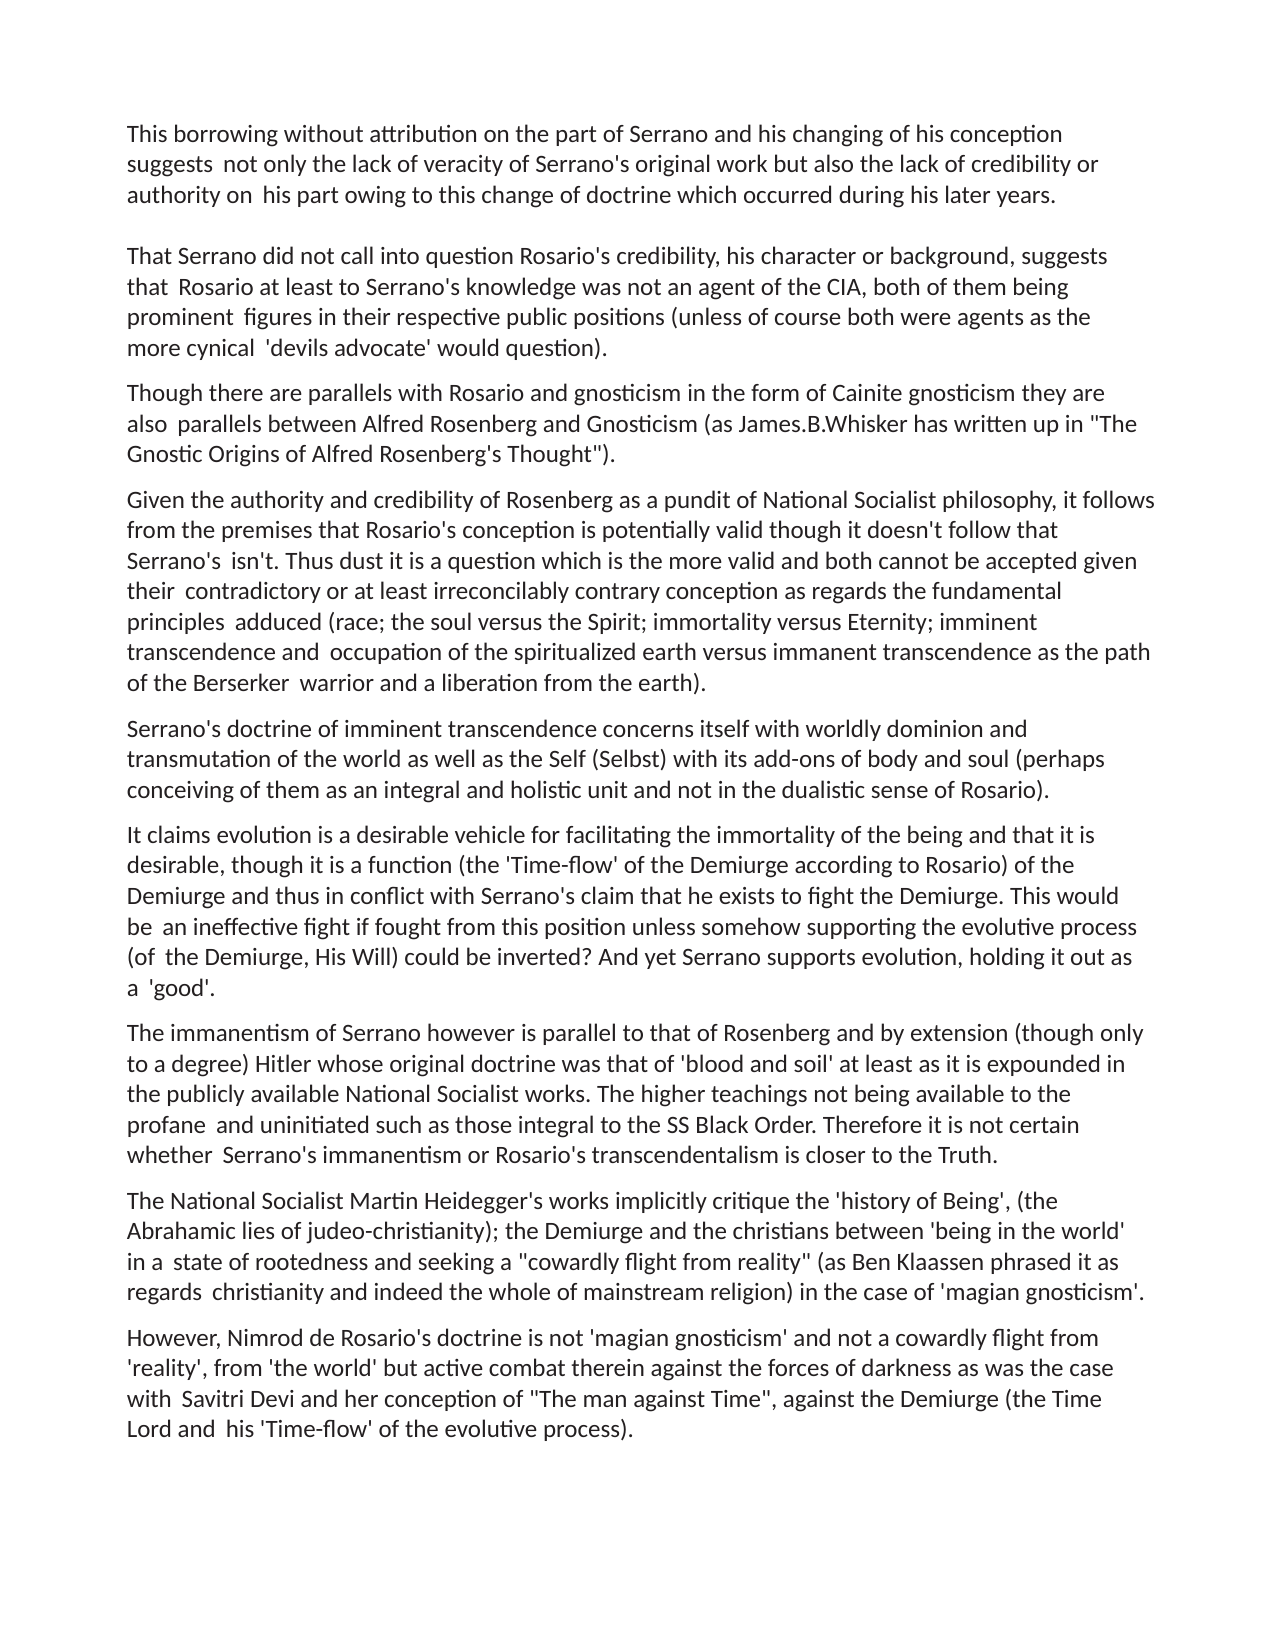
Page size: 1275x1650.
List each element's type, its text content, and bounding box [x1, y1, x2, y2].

text It claims evolution is a desirable vehicle for facilitating the immortality of the being and that it is desirable, though it is a function (the 'Time-flow' of the Demiurge according to Rosario) of the Demiurge and thus in conflict with Serrano's claim that he exists to fight the Demiurge. This would be an ineffective fight if fought from this position unless somehow supporting the evolutive process (of the Demiurge, His Will) could be inverted? And yet Serrano supports evolution, holding it out as a 'good'. [127, 819, 1144, 1002]
text This borrowing without attribution on the part of Serrano and his changing of his conception suggests not only the lack of veracity of Serrano's original work but also the lack of credibility or authority on his part owing to this change of doctrine which occurred during his later years. [127, 118, 1144, 210]
text That Serrano did not call into question Rosario's credibility, his character or background, suggests that Rosario at least to Serrano's knowledge was not an agent of the CIA, both of them being prominent figures in their respective public positions (unless of course both were agents as the more cynical 'devils advocate' would question). [127, 240, 1144, 362]
text However, Nimrod de Rosario's doctrine is not 'magian gnosticism' and not a cowardly flight from 'reality', from 'the world' but active combat therein against the forces of darkness as was the case with Savitri Devi and her conception of "The man against Time", against the Demiurge (the Time Lord and his 'Time-flow' of the evolutive process). [127, 1322, 1148, 1444]
text Though there are parallels with Rosario and gnosticism in the form of Cainite gnosticism they are also parallels between Alfred Rosenberg and Gnosticism (as James.B.Whisker has written up in "The Gnostic Origins of Alfred Rosenberg's Thought"). [127, 377, 1144, 469]
text The immanentism of Serrano however is parallel to that of Rosenberg and by extension (though only to a degree) Hitler whose original doctrine was that of 'blood and soil' at least as it is expounded in the publicly available National Socialist works. The higher teachings not being available to the profane and uninitiated such as those integral to the SS Black Order. Therefore it is not certain whether Serrano's immanentism or Rosario's transcendentalism is closer to the Truth. [127, 1017, 1144, 1170]
text Given the authority and credibility of Rosenberg as a pundit of National Socialist philosophy, it follows from the premises that Rosario's conception is potentially valid though it doesn't follow that Serrano's isn't. Thus dust it is a question which is the more valid and both cannot be accepted given their contradictory or at least irreconcilably contrary conception as regards the fundamental principles adduced (race; the soul versus the Spirit; immortality versus Eternity; imminent transcendence and occupation of the spiritualized earth versus immanent transcendence as the path of the Berserker warrior and a liberation from the earth). [127, 484, 1157, 697]
text Serrano's doctrine of imminent transcendence concerns itself with worldly dominion and transmutation of the world as well as the Self (Selbst) with its add-ons of body and soul (perhaps conceiving of them as an integral and holistic unit and not in the dualistic sense of Rosario). [127, 713, 1144, 804]
text The National Socialist Martin Heidegger's works implicitly critique the 'history of Being', (the Abrahamic lies of judeo-christianity); the Demiurge and the christians between 'being in the world' in a state of rootedness and seeking a "cowardly flight from reality" (as Ben Klaassen phrased it as regards christianity and indeed the whole of mainstream religion) in the case of 'magian gnosticism'. [127, 1185, 1148, 1307]
